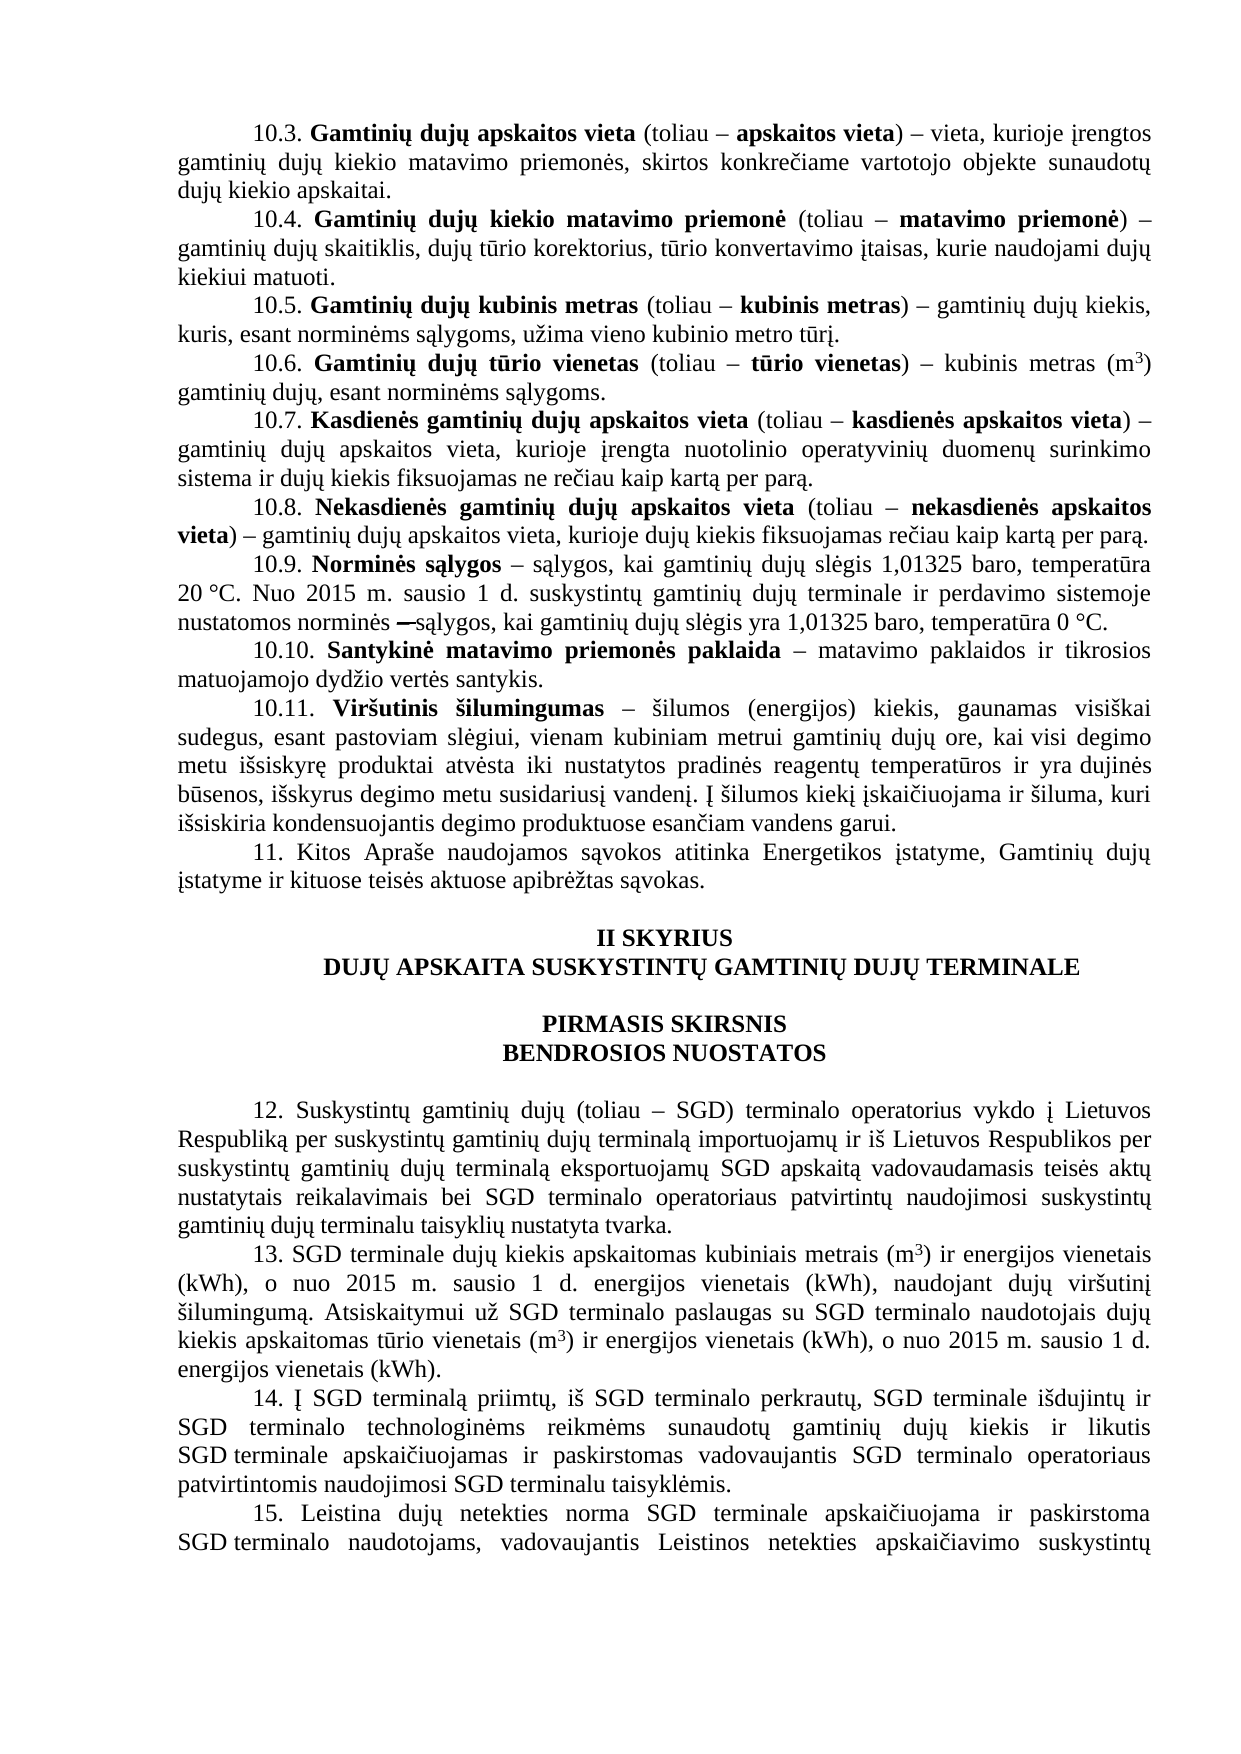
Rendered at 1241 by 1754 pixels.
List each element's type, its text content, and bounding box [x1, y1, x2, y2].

text 11. Kitos Apraše naudojamos sąvokos atitinka Energetikos įstatyme, Gamtinių dujų įstatyme ir kituose teisės aktuose apibrėžtas sąvokas. [177, 837, 1152, 894]
text 12. Suskystintų gamtinių dujų (toliau – SGD) terminalo operatorius vykdo į Lietuvos Respubliką per suskystintų gamtinių dujų terminalą importuojamų ir iš Lietuvos Respublikos per suskystintų gamtinių dujų terminalą eksportuojamų SGD apskaitą vadovaudamasis teisės aktų nustatytais reikalavimais bei SGD terminalo operatoriaus patvirtintų naudojimosi suskystintų gamtinių dujų terminalu taisyklių nustatyta tvarka. [177, 1096, 1152, 1239]
text 10.11. Viršutinis šilumingumas – šilumos (energijos) kiekis, gaunamas visiškai sudegus, esant pastoviam slėgiui, vienam kubiniam metrui gamtinių dujų ore, kai visi degimo metu išsiskyrę produktai atvėsta iki nustatytos pradinės reagentų temperatūros ir yra dujinės būsenos, išskyrus degimo metu susidariusį vandenį. Į šilumos kiekį įskaičiuojama ir šiluma, kuri išsiskiria kondensuojantis degimo produktuose esančiam vandens garui. [177, 693, 1152, 837]
text 13. SGD terminale dujų kiekis apskaitomas kubiniais metrais (m3) ir energijos vienetais (kWh), o nuo 2015 m. sausio 1 d. energijos vienetais (kWh), naudojant dujų viršutinį šilumingumą. Atsiskaitymui už SGD terminalo paslaugas su SGD terminalo naudotojais dujų kiekis apskaitomas tūrio vienetais (m3) ir energijos vienetais (kWh), o nuo 2015 m. sausio 1 d. energijos vienetais (kWh). [177, 1239, 1152, 1383]
text II SKYRIUS [177, 923, 1152, 952]
text 10.10. Santykinė matavimo priemonės paklaida – matavimo paklaidos ir tikrosios matuojamojo dydžio vertės santykis. [177, 636, 1152, 693]
text BENDROSIOS NUOSTATOS [177, 1038, 1152, 1067]
text 15. Leistina dujų netekties norma SGD terminale apskaičiuojama ir paskirstoma SGD terminalo naudotojams, vadovaujantis Leistinos netekties apskaičiavimo suskystintų [177, 1498, 1152, 1556]
text 10.4. Gamtinių dujų kiekio matavimo priemonė (toliau – matavimo priemonė) – gamtinių dujų skaitiklis, dujų tūrio korektorius, tūrio konvertavimo įtaisas, kurie naudojami dujų kiekiui matuoti. [177, 204, 1152, 291]
text 10.9. Norminės sąlygos – sąlygos, kai gamtinių dujų slėgis 1,01325 baro, temperatūra 20 °C. Nuo 2015 m. sausio 1 d. suskystintų gamtinių dujų terminale ir perdavimo sistemoje nustatomos norminės – sąlygos, kai gamtinių dujų slėgis yra 1,01325 baro, temperatūra 0 °C. [177, 549, 1152, 636]
text 10.5. Gamtinių dujų kubinis metras (toliau – kubinis metras) – gamtinių dujų kiekis, kuris, esant norminėms sąlygoms, užima vieno kubinio metro tūrį. [177, 291, 1152, 348]
text 10.8. Nekasdienės gamtinių dujų apskaitos vieta (toliau – nekasdienės apskaitos vieta) – gamtinių dujų apskaitos vieta, kurioje dujų kiekis fiksuojamas rečiau kaip kartą per parą. [177, 492, 1152, 549]
text 10.7. Kasdienės gamtinių dujų apskaitos vieta (toliau – kasdienės apskaitos vieta) – gamtinių dujų apskaitos vieta, kurioje įrengta nuotolinio operatyvinių duomenų surinkimo sistema ir dujų kiekis fiksuojamas ne rečiau kaip kartą per parą. [177, 406, 1152, 492]
text 14. Į SGD terminalą priimtų, iš SGD terminalo perkrautų, SGD terminale išdujintų ir SGD terminalo technologinėms reikmėms sunaudotų gamtinių dujų kiekis ir likutis SGD terminale apskaičiuojamas ir paskirstomas vadovaujantis SGD terminalo operatoriaus patvirtintomis naudojimosi SGD terminalu taisyklėmis. [177, 1383, 1152, 1498]
text 10.6. Gamtinių dujų tūrio vienetas (toliau – tūrio vienetas) – kubinis metras (m3) gamtinių dujų, esant norminėms sąlygoms. [177, 348, 1152, 406]
text DUJŲ APSKAITA suskystintų gamtinių dujų terminale [177, 952, 1152, 981]
text 10.3. Gamtinių dujų apskaitos vieta (toliau – apskaitos vieta) – vieta, kurioje įrengtos gamtinių dujų kiekio matavimo priemonės, skirtos konkrečiame vartotojo objekte sunaudotų dujų kiekio apskaitai. [177, 118, 1152, 204]
text PIRMASIS SKIRSNIS [177, 1009, 1152, 1038]
